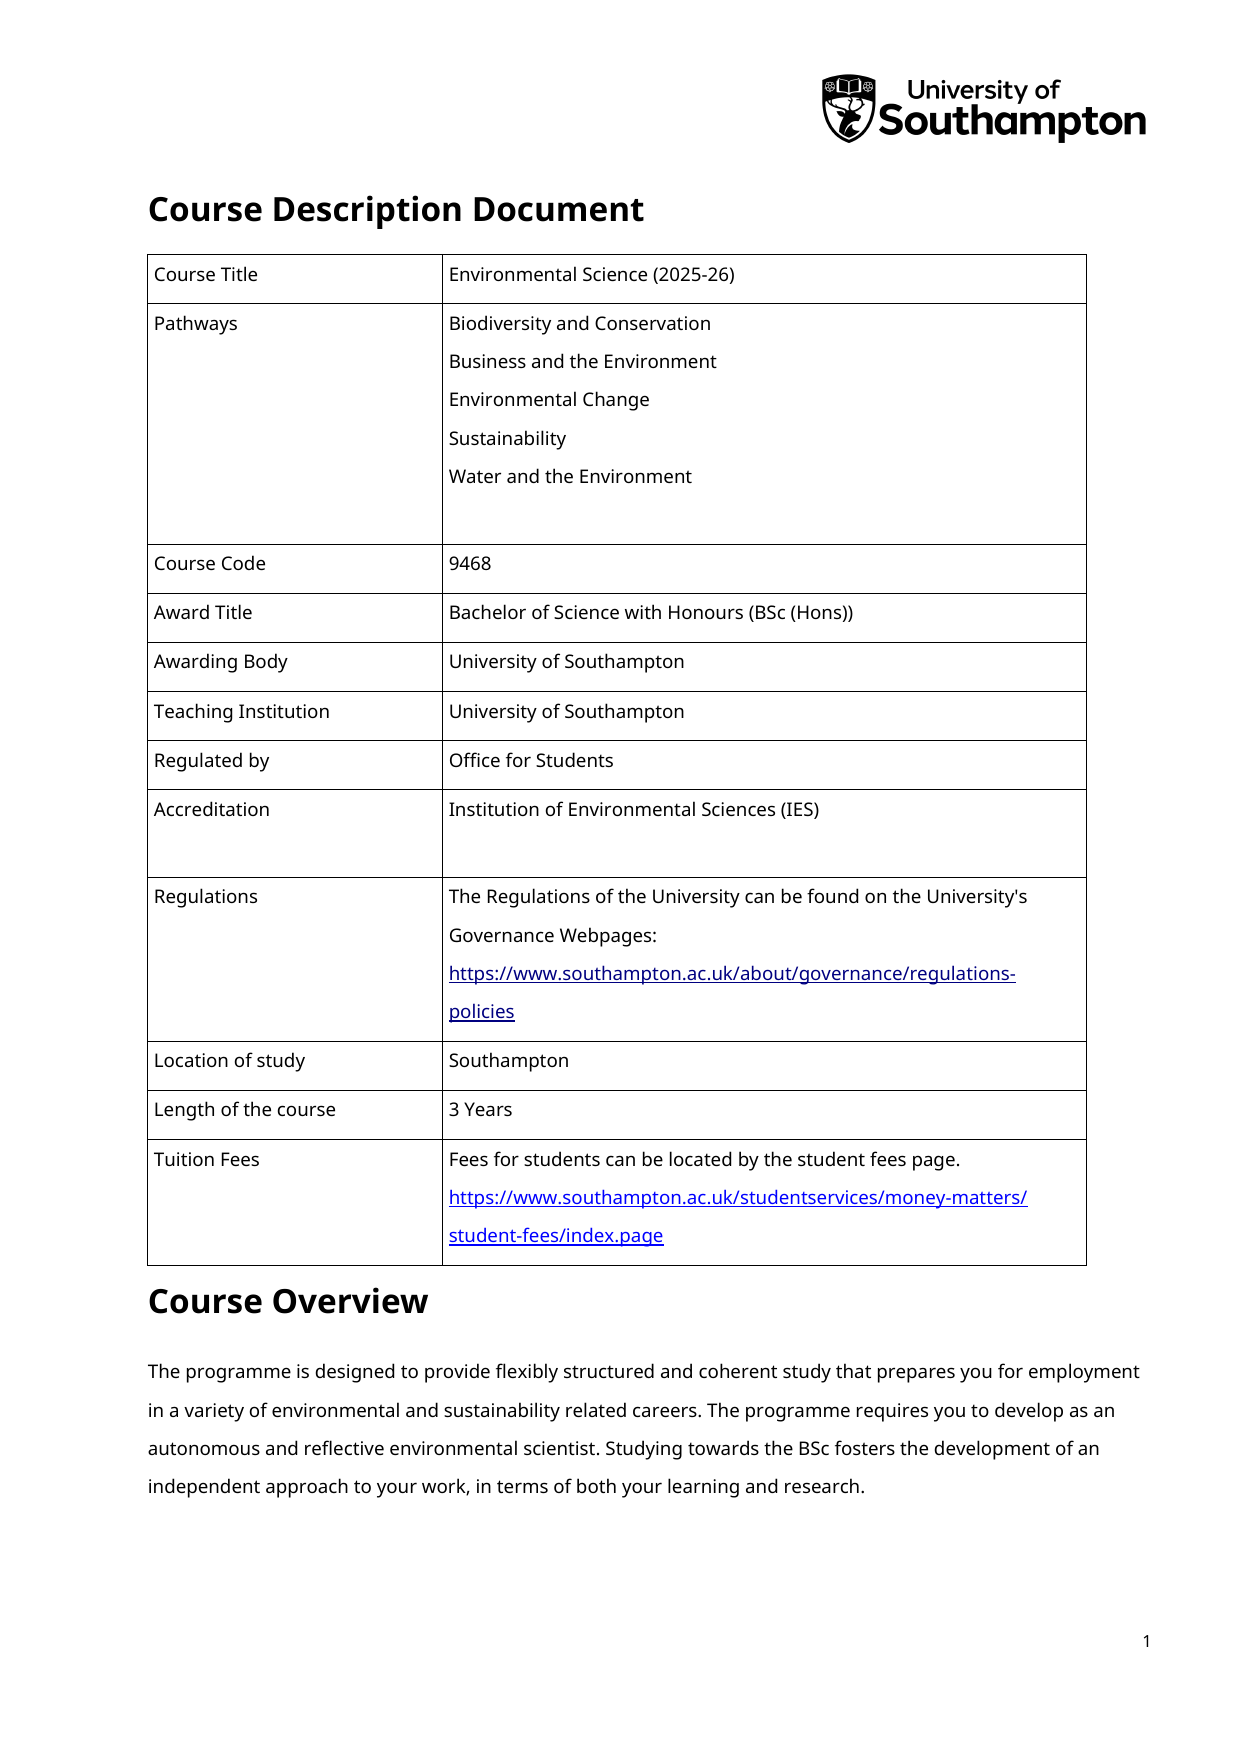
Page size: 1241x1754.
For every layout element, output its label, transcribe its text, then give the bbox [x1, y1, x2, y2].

table_cell 9468 [443, 545, 1086, 593]
table_cell Regulations [148, 878, 442, 1041]
table_cell Course Code [148, 545, 442, 593]
table_cell Regulated by [148, 741, 442, 789]
table_cell Institution of Environmental Sciences (IES) [443, 790, 1086, 877]
table_cell The Regulations of the University can be found on the University's Governance Webpages: https://www.southampton.ac.uk/about/governance/regulations-policies [443, 878, 1086, 1041]
subtitle Course Overview [148, 1278, 1152, 1323]
table_header Course Title [148, 255, 442, 303]
table_cell Award Title [148, 594, 442, 642]
table_header Environmental Science (2025-26) [443, 255, 1086, 303]
table_cell Accreditation [148, 790, 442, 877]
table_cell Biodiversity and Conservation Business and the Environment Environmental Change Sustainability Water and the Environment [443, 304, 1086, 543]
table_cell Location of study [148, 1042, 442, 1090]
table_cell Awarding Body [148, 643, 442, 691]
table_cell Southampton [443, 1042, 1086, 1090]
text The programme is designed to provide flexibly structured and coherent study that prepares you for employment in a variety of environmental and sustainability related careers. The programme requires you to develop as an autonomous and reflective environmental scientist. Studying towards the BSc fosters the development of an independent approach to your work, in terms of both your learning and research. [148, 1359, 1145, 1499]
table_cell Length of the course [148, 1091, 442, 1139]
table_cell Bachelor of Science with Honours (BSc (Hons)) [443, 594, 1086, 642]
table_cell 3 Years [443, 1091, 1086, 1139]
table_cell University of Southampton [443, 692, 1086, 740]
table_cell Pathways [148, 304, 442, 543]
table_cell Tuition Fees [148, 1140, 442, 1264]
table_cell Teaching Institution [148, 692, 442, 740]
table_cell University of Southampton [443, 643, 1086, 691]
table_cell Fees for students can be located by the student fees page. https://www.southampton.ac.uk/studentservices/money-matters/student-fees/index.page [443, 1140, 1086, 1264]
subtitle Course Description Document [148, 186, 1152, 231]
table_cell Office for Students [443, 741, 1086, 789]
